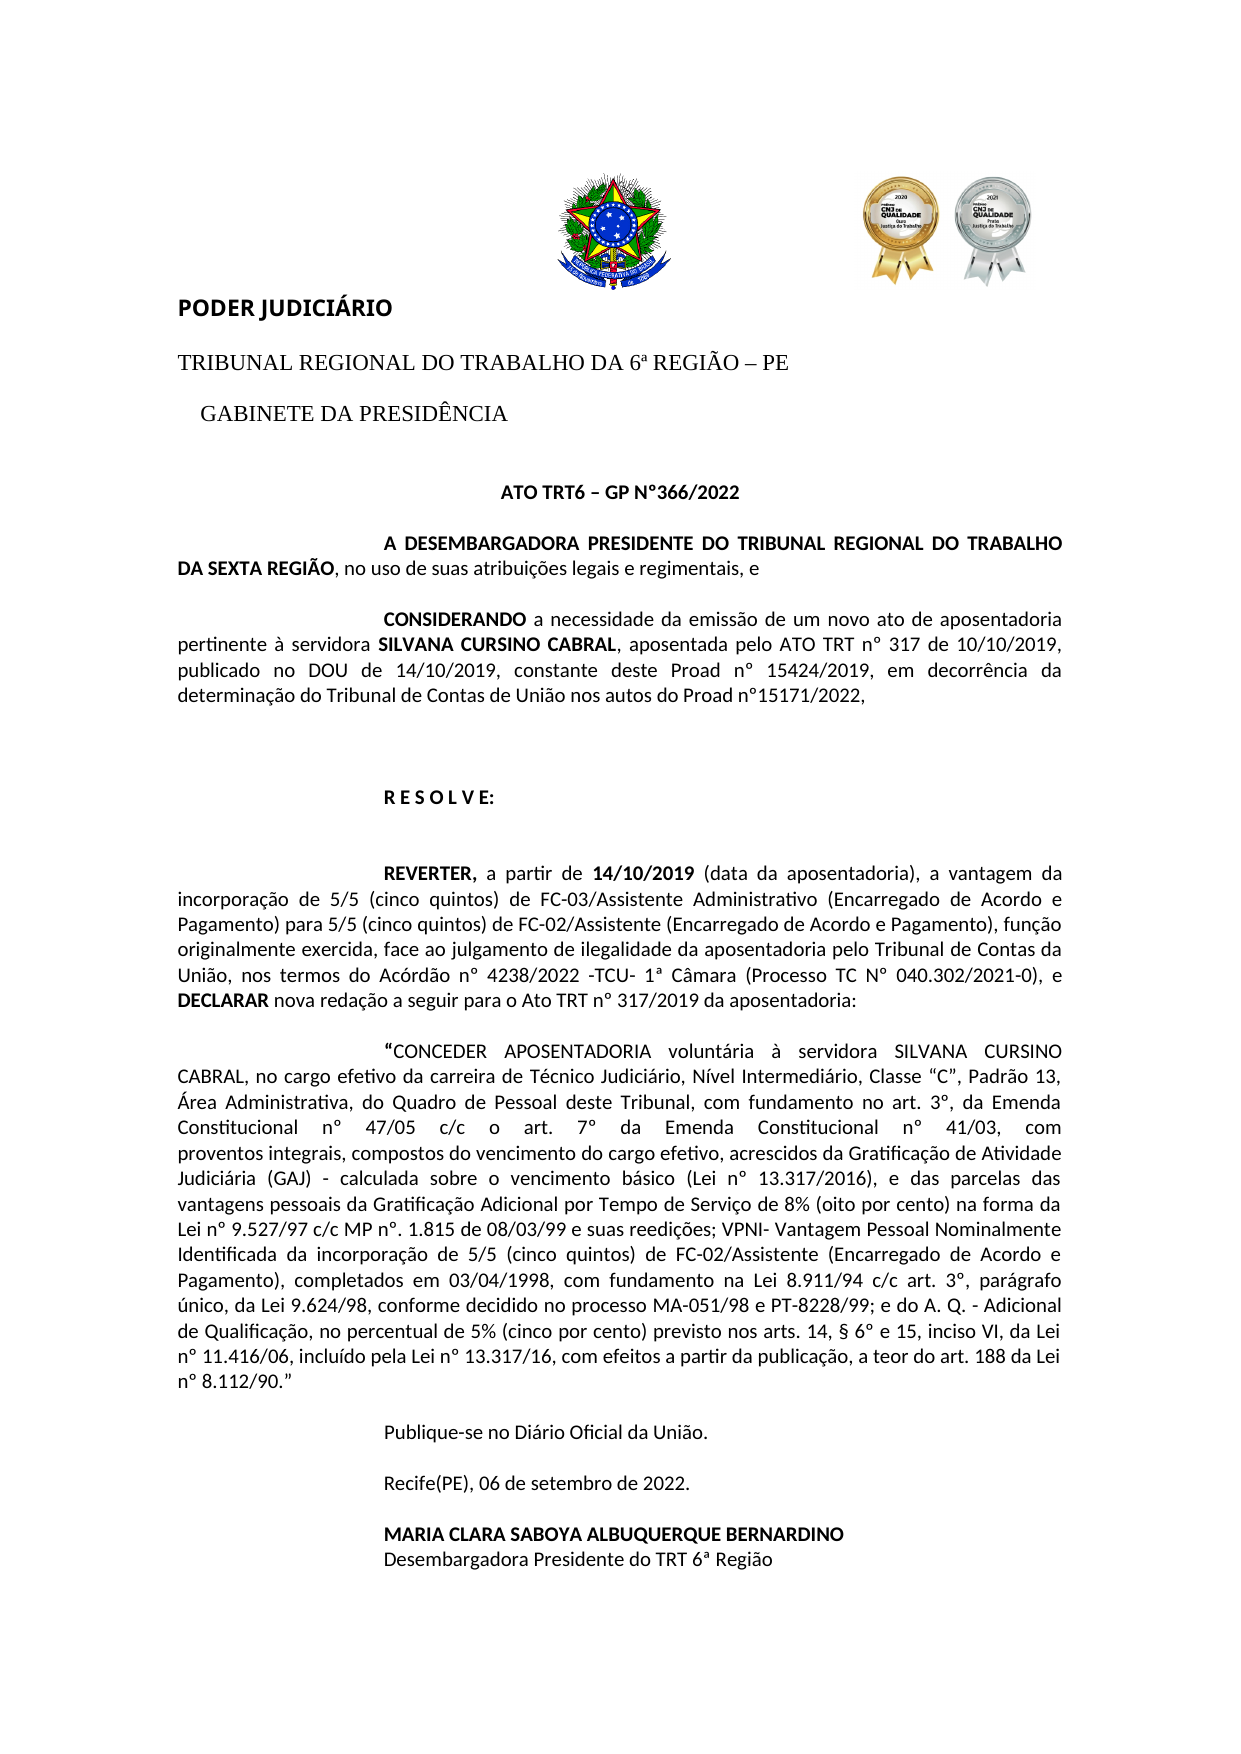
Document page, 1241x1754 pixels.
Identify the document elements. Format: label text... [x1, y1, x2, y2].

picture [551, 171, 674, 292]
picture [854, 171, 1037, 290]
text Publique-se no Diário Oficial da União. [177, 1419, 1063, 1445]
text R E S O L V E: [177, 784, 1063, 809]
text Recife(PE), 06 de setembro de 2022. [177, 1470, 1063, 1496]
text REVERTER, a partir de 14/10/2019 (data da aposentadoria), a vantagem da incorporação de 5/5 (cinco quintos) de FC-03/Assistente Administrativo (Encarregado de Acordo e Pagamento) para 5/5 (cinco quintos) de FC-02/Assistente (Encarregado de Acordo e Pagamento), função originalmente exercida, face ao julgamento de ilegalidade da aposentadoria pelo Tribunal de Contas da União, nos termos do Acórdão nº 4238/2022 -TCU- 1ª Câmara (Processo TC Nº 040.302/2021-0), e DECLARAR nova redação a seguir para o Ato TRT nº 317/2019 da aposentadoria: [177, 860, 1063, 1013]
text PODER JUDICIÁRIO [177, 292, 1063, 323]
text Desembargadora Presidente do TRT 6ª Região [177, 1547, 1063, 1572]
text MARIA CLARA SABOYA ALBUQUERQUE BERNARDINO [177, 1521, 1063, 1547]
text “CONCEDER APOSENTADORIA voluntária à servidora SILVANA CURSINO CABRAL, no cargo efetivo da carreira de Técnico Judiciário, Nível Intermediário, Classe “C”, Padrão 13, Área Administrativa, do Quadro de Pessoal deste Tribunal, com fundamento no art. 3º, da Emenda Constitucional nº 47/05 c/c o art. 7º da Emenda Constitucional nº 41/03, com proventos integrais, compostos do vencimento do cargo efetivo, acrescidos da Gratificação de Atividade Judiciária (GAJ) - calculada sobre o vencimento básico (Lei nº 13.317/2016), e das parcelas das vantagens pessoais da Gratificação Adicional por Tempo de Serviço de 8% (oito por cento) na forma da Lei nº 9.527/97 c/c MP nº. 1.815 de 08/03/99 e suas reedições; VPNI- Vantagem Pessoal Nominalmente Identificada da incorporação de 5/5 (cinco quintos) de FC-02/Assistente (Encarregado de Acordo e Pagamento), completados em 03/04/1998, com fundamento na Lei 8.911/94 c/c art. 3º, parágrafo único, da Lei 9.624/98, conforme decidido no processo MA-051/98 e PT-8228/99; e do A. Q. - Adicional de Qualificação, no percentual de 5% (cinco por cento) previsto nos arts. 14, § 6º e 15, inciso VI, da Lei nº 11.416/06, incluído pela Lei nº 13.317/16, com efeitos a partir da publicação, a teor do art. 188 da Lei nº 8.112/90.” [177, 1038, 1063, 1394]
text CONSIDERANDO a necessidade da emissão de um novo ato de aposentadoria pertinente à servidora SILVANA CURSINO CABRAL, aposentada pelo ATO TRT nº 317 de 10/10/2019, publicado no DOU de 14/10/2019, constante deste Proad nº 15424/2019, em decorrência da determinação do Tribunal de Contas de União nos autos do Proad nº15171/2022, [177, 606, 1063, 708]
text ATO TRT6 – GP Nº366/2022 [177, 479, 1063, 504]
text GABINETE DA PRESIDÊNCIA [177, 399, 1063, 426]
text A DESEMBARGADORA PRESIDENTE DO TRIBUNAL REGIONAL DO TRABALHO DA SEXTA REGIÃO, no uso de suas atribuições legais e regimentais, e [177, 530, 1063, 581]
text TRIBUNAL REGIONAL DO TRABALHO DA 6ª REGIÃO – PE [177, 348, 1063, 375]
